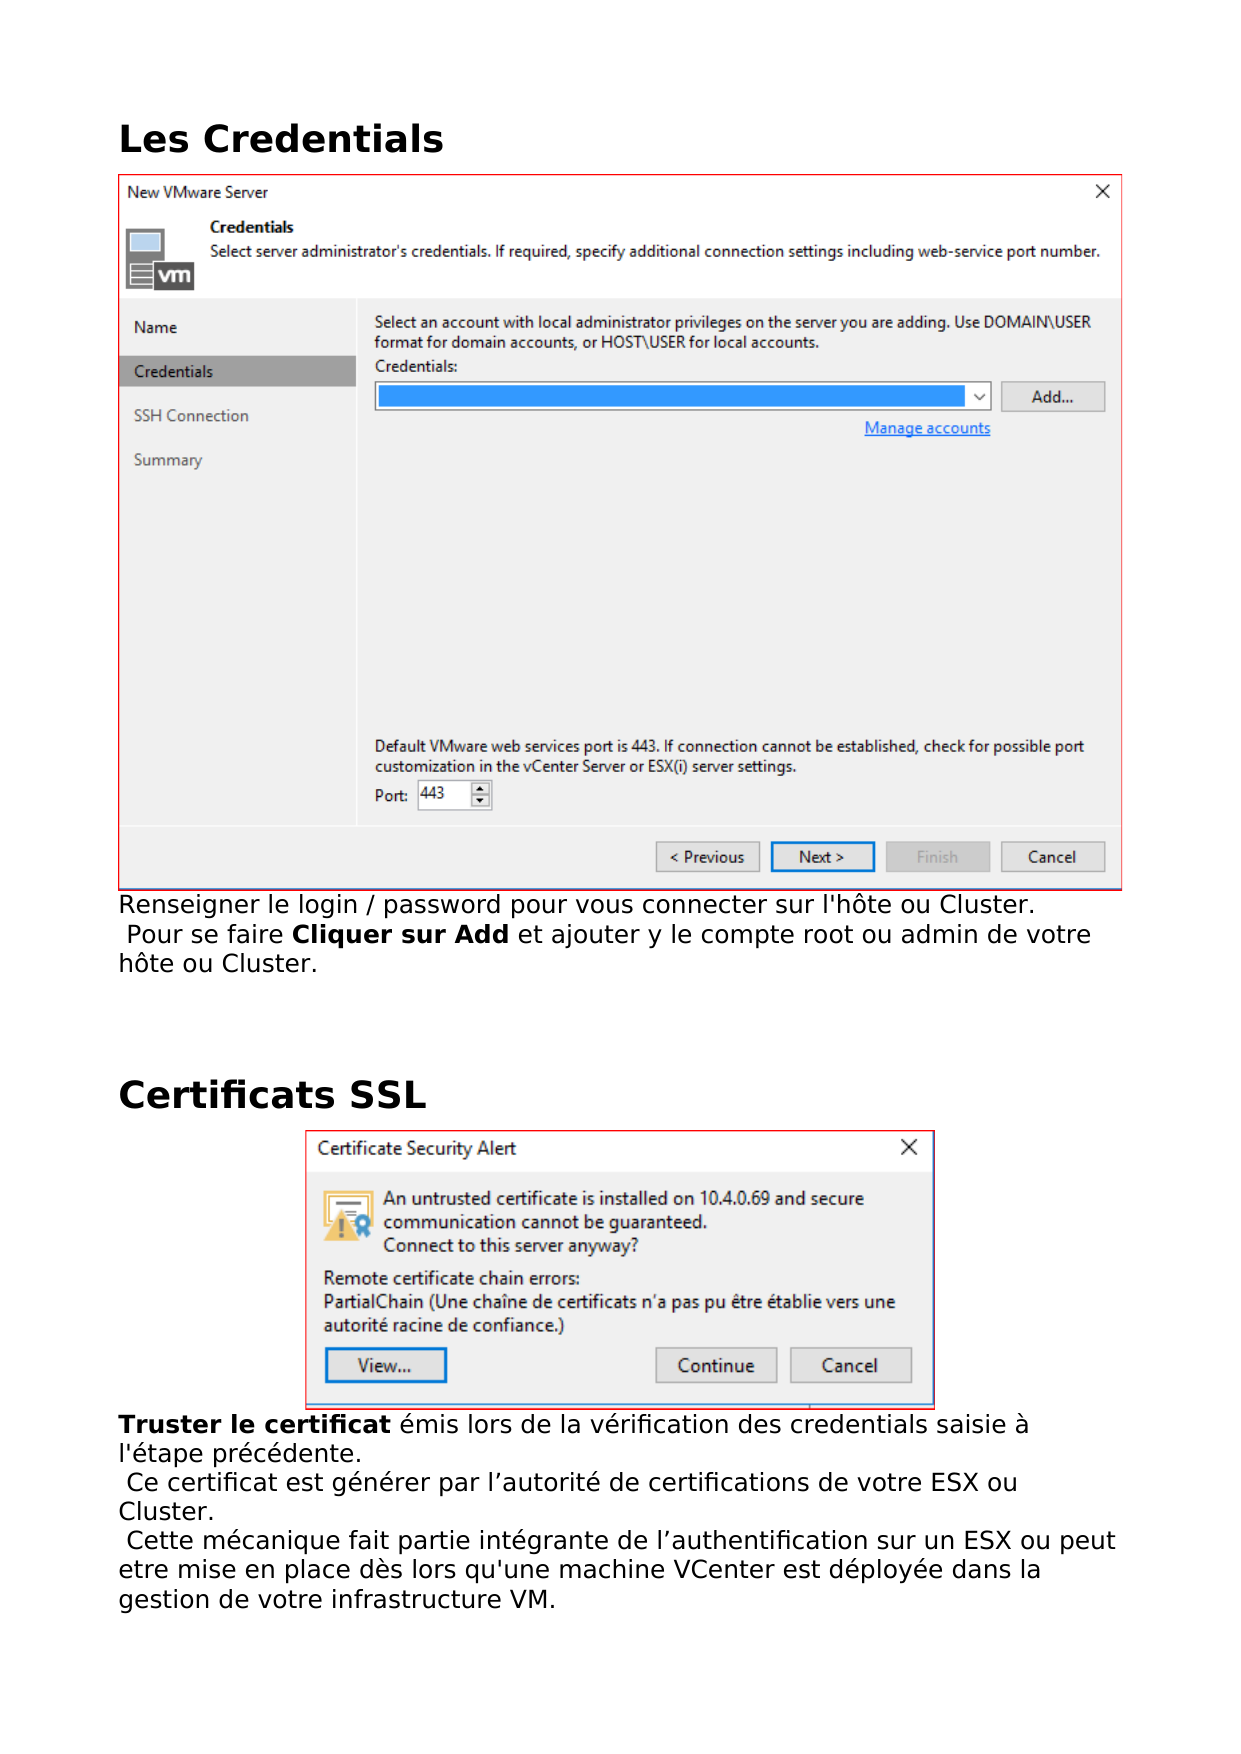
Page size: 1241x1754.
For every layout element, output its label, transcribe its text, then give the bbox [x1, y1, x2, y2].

picture [118, 174, 1123, 891]
subtitle Les Credentials [118, 118, 1122, 162]
picture [305, 1130, 935, 1410]
subtitle Certificats SSL [118, 1074, 1122, 1118]
text Truster le certificat émis lors de la vérification des credentials saisie à l'étape précédente. Ce certificat est générer par l’autorité de certifications de votre ESX ou Cluster. Cette mécanique fait partie intégrante de l’authentification sur un ESX ou peut etre mise en place dès lors qu'une machine VCenter est déployée dans la gestion de votre infrastructure VM. [118, 1130, 1122, 1614]
text Renseigner le login / password pour vous connecter sur l'hôte ou Cluster. Pour se faire Cliquer sur Add et ajouter y le compte root ou admin de votre hôte ou Cluster. [118, 891, 1122, 1037]
